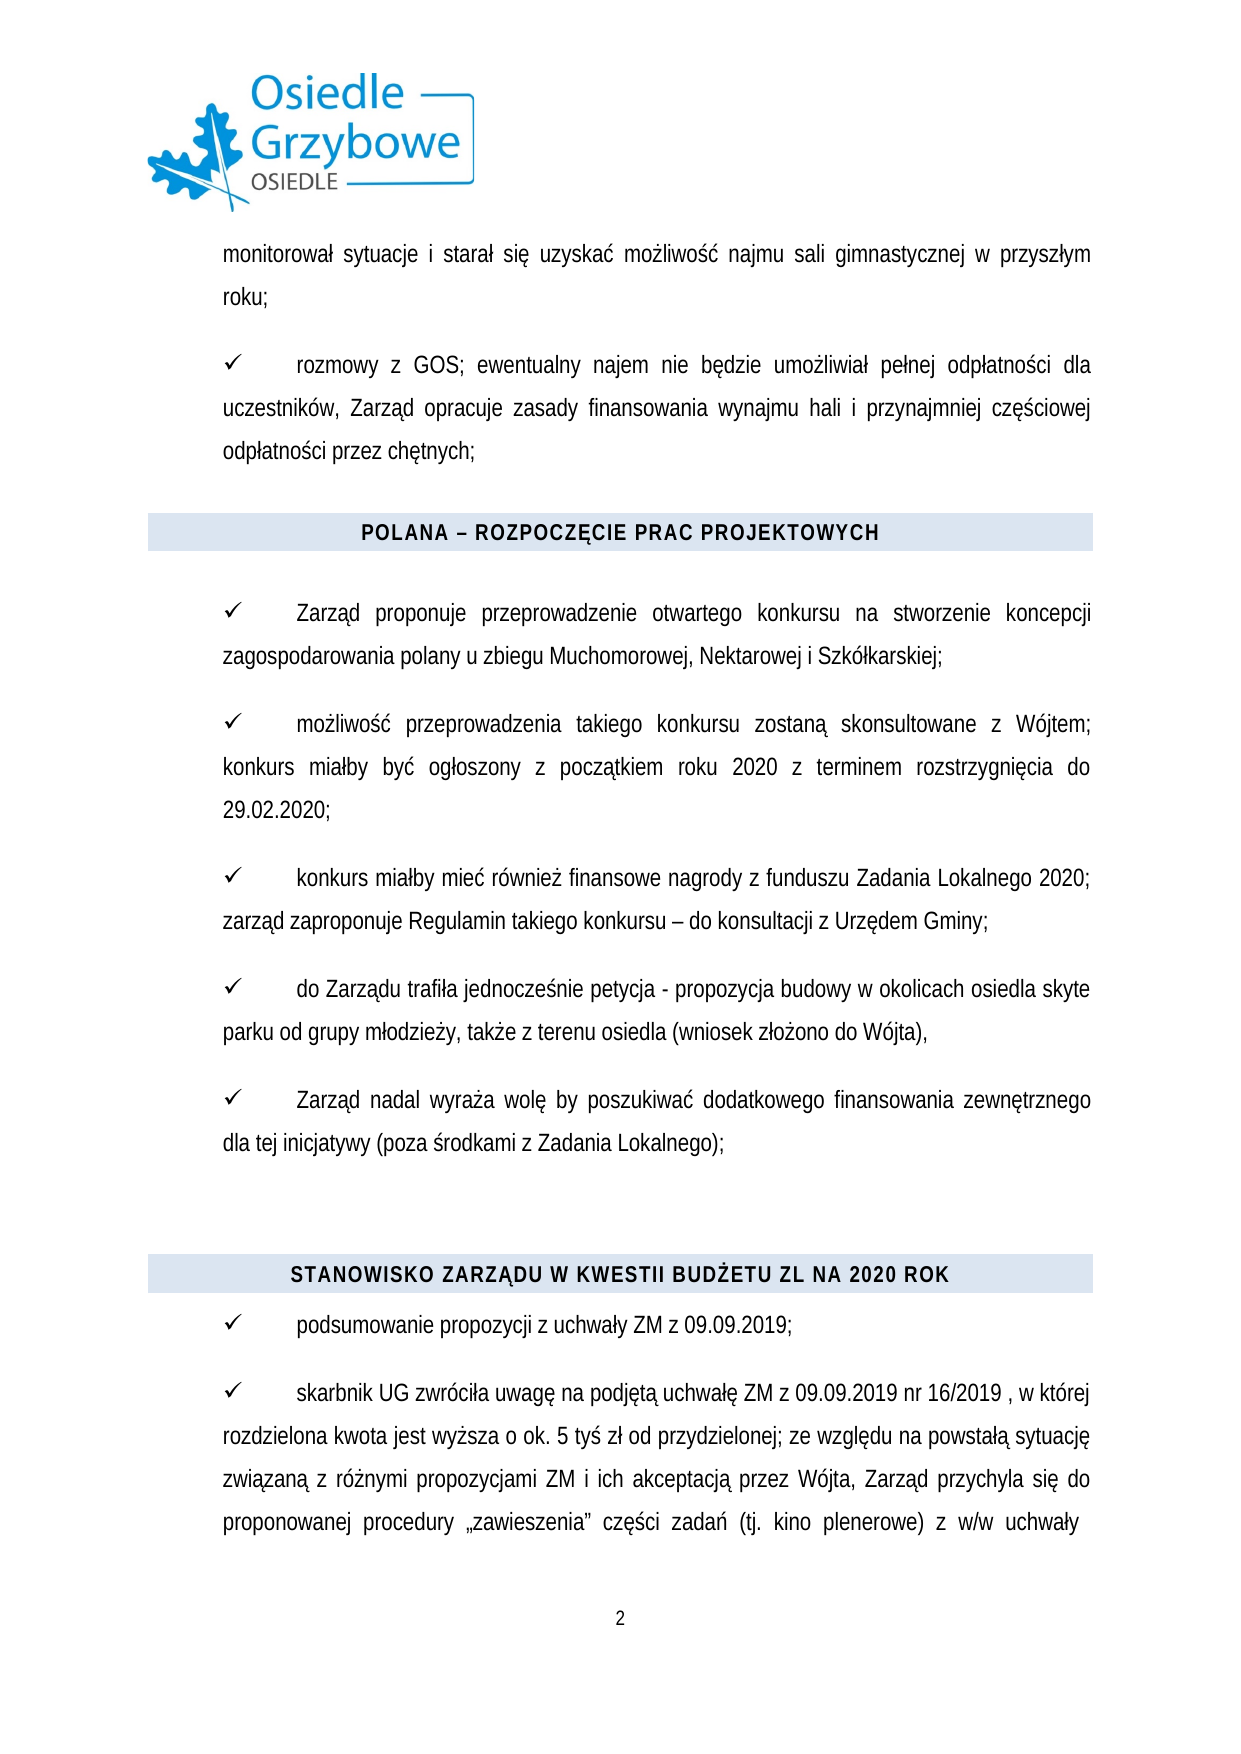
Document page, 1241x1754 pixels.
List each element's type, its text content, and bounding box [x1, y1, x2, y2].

list monitorował sytuacje i starał się uzyskać możliwość najmu sali gimnastycznej w przyszłym roku; [223, 239, 1093, 311]
list Zarząd nadal wyraża wolę by poszukiwać dodatkowego finansowania zewnętrznego dla tej inicjatywy (poza środkami z Zadania Lokalnego); [223, 1085, 1093, 1157]
list skarbnik UG zwróciła uwagę na podjętą uchwałę ZM z 09.09.2019 nr 16/2019 , w której rozdzielona kwota jest wyższa o ok. 5 tyś zł od przydzielonej; ze względu na powstałą sytuację związaną z różnymi propozycjami ZM i ich akceptacją przez Wójta, Zarząd przychyla się do proponowanej procedury „zawieszenia” części zadań (tj. kino plenerowe) z w/w uchwały [223, 1378, 1093, 1536]
text Stanowisko zarządu w kwestii budżetu ZL na 2020 rok [154, 1261, 1086, 1287]
list konkurs miałby mieć również finansowe nagrody z funduszu Zadania Lokalnego 2020; zarząd zaproponuje Regulamin takiego konkursu – do konsultacji z Urzędem Gminy; [223, 863, 1093, 935]
text Polana – rozpoczęcie prac projektowych [154, 519, 1086, 545]
list rozmowy z GOS; ewentualny najem nie będzie umożliwiał pełnej odpłatności dla uczestników, Zarząd opracuje zasady finansowania wynajmu hali i przynajmniej częściowej odpłatności przez chętnych; [223, 350, 1093, 465]
list do Zarządu trafiła jednocześnie petycja - propozycja budowy w okolicach osiedla skyte parku od grupy młodzieży, także z terenu osiedla (wniosek złożono do Wójta), [223, 974, 1093, 1046]
list podsumowanie propozycji z uchwały ZM z 09.09.2019; [223, 1310, 1093, 1339]
list możliwość przeprowadzenia takiego konkursu zostaną skonsultowane z Wójtem; konkurs miałby być ogłoszony z początkiem roku 2020 z terminem rozstrzygnięcia do 29.02.2020; [223, 709, 1093, 824]
list Zarząd proponuje przeprowadzenie otwartego konkursu na stworzenie koncepcji zagospodarowania polany u zbiegu Muchomorowej, Nektarowej i Szkółkarskiej; [223, 598, 1093, 670]
